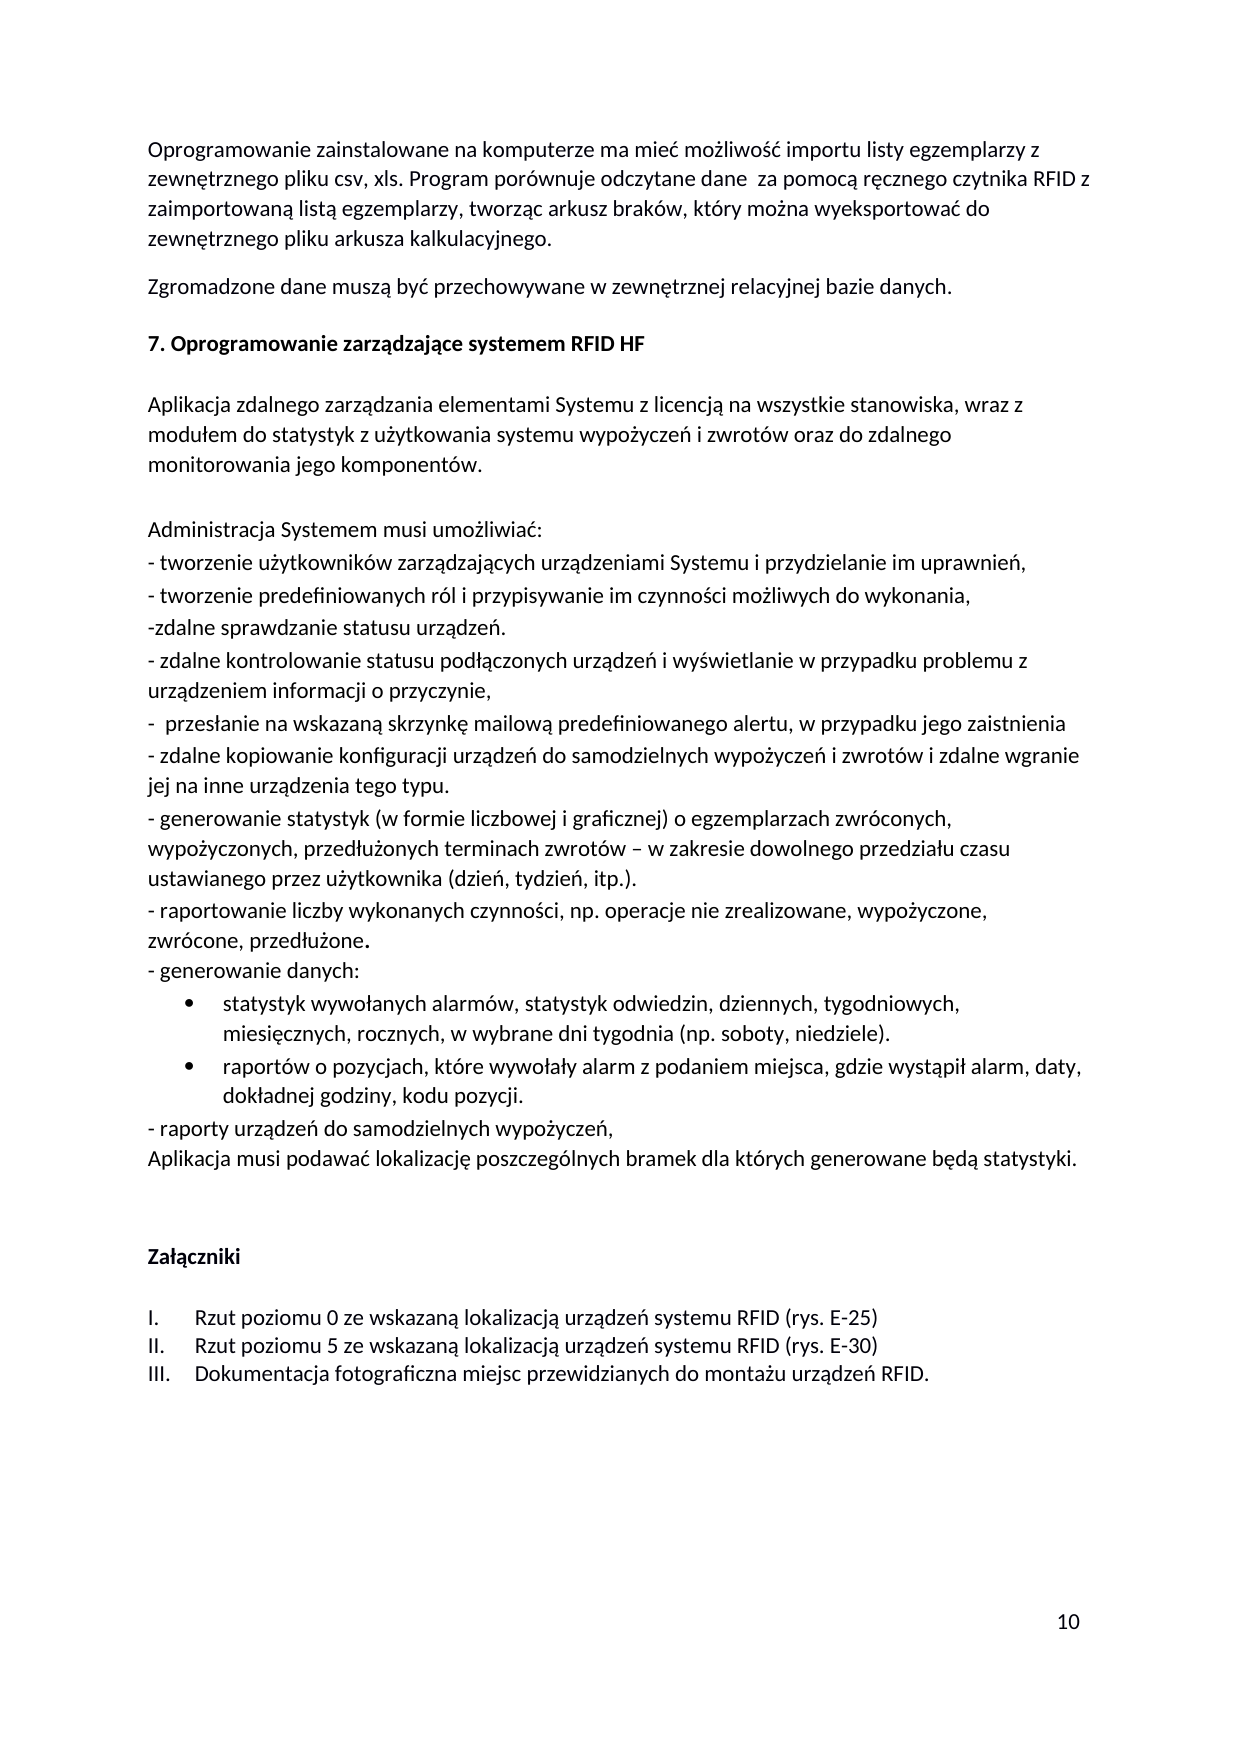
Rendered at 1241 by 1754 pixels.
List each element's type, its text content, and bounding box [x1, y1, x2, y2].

list Rzut poziomu 5 ze wskazaną lokalizacją urządzeń systemu RFID (rys. E-30) [148, 1331, 1093, 1359]
list statystyk wywołanych alarmów, statystyk odwiedzin, dziennych, tygodniowych, miesięcznych, rocznych, w wybrane dni tygodnia (np. soboty, niedziele). [185, 989, 1093, 1047]
list Dokumentacja fotograficzna miejsc przewidzianych do montażu urządzeń RFID. [148, 1359, 1093, 1387]
list 7. Oprogramowanie zarządzające systemem RFID HF [148, 329, 1093, 357]
list - tworzenie predefiniowanych ról i przypisywanie im czynności możliwych do wykonania, [148, 581, 1093, 609]
text - raportowanie liczby wykonanych czynności, np. operacje nie zrealizowane, wypożyczone, zwrócone, przedłużone. - generowanie danych: [148, 897, 1086, 984]
text - zdalne kopiowanie konfiguracji urządzeń do samodzielnych wypożyczeń i zwrotów i zdalne wgranie jej na inne urządzenia tego typu. [148, 742, 1086, 799]
list -zdalne sprawdzanie statusu urządzeń. [148, 613, 1093, 642]
list Rzut poziomu 0 ze wskazaną lokalizacją urządzeń systemu RFID (rys. E-25) [148, 1303, 1093, 1331]
list raportów o pozycjach, które wywołały alarm z podaniem miejsca, gdzie wystąpił alarm, daty, dokładnej godziny, kodu pozycji. [185, 1052, 1093, 1110]
text - generowanie statystyk (w formie liczbowej i graficznej) o egzemplarzach zwróconych, wypożyczonych, przedłużonych terminach zwrotów – w zakresie dowolnego przedziału czasu ustawianego przez użytkownika (dzień, tydzień, itp.). [148, 804, 1086, 892]
list - tworzenie użytkowników zarządzających urządzeniami Systemu i przydzielanie im uprawnień, [148, 548, 1093, 576]
text Aplikacja zdalnego zarządzania elementami Systemu z licencją na wszystkie stanowiska, wraz z modułem do statystyk z użytkowania systemu wypożyczeń i zwrotów oraz do zdalnego monitorowania jego komponentów. [148, 390, 1086, 478]
text Załączniki [148, 1242, 1086, 1270]
text Oprogramowanie zainstalowane na komputerze ma mieć możliwość importu listy egzemplarzy z zewnętrznego pliku csv, xls. Program porównuje odczytane dane za pomocą ręcznego czytnika RFID z zaimportowaną listą egzemplarzy, tworząc arkusz braków, który można wyeksportować do zewnętrznego pliku arkusza kalkulacyjnego. [148, 135, 1093, 252]
text - raporty urządzeń do samodzielnych wypożyczeń, Aplikacja musi podawać lokalizację poszczególnych bramek dla których generowane będą statystyki. [148, 1114, 1086, 1172]
text Administracja Systemem musi umożliwiać: [148, 515, 1086, 543]
text - zdalne kontrolowanie statusu podłączonych urządzeń i wyświetlanie w przypadku problemu z urządzeniem informacji o przyczynie, [148, 646, 1086, 704]
text - przesłanie na wskazaną skrzynkę mailową predefiniowanego alertu, w przypadku jego zaistnienia [148, 709, 1086, 737]
text Zgromadzone dane muszą być przechowywane w zewnętrznej relacyjnej bazie danych. [148, 271, 1093, 300]
